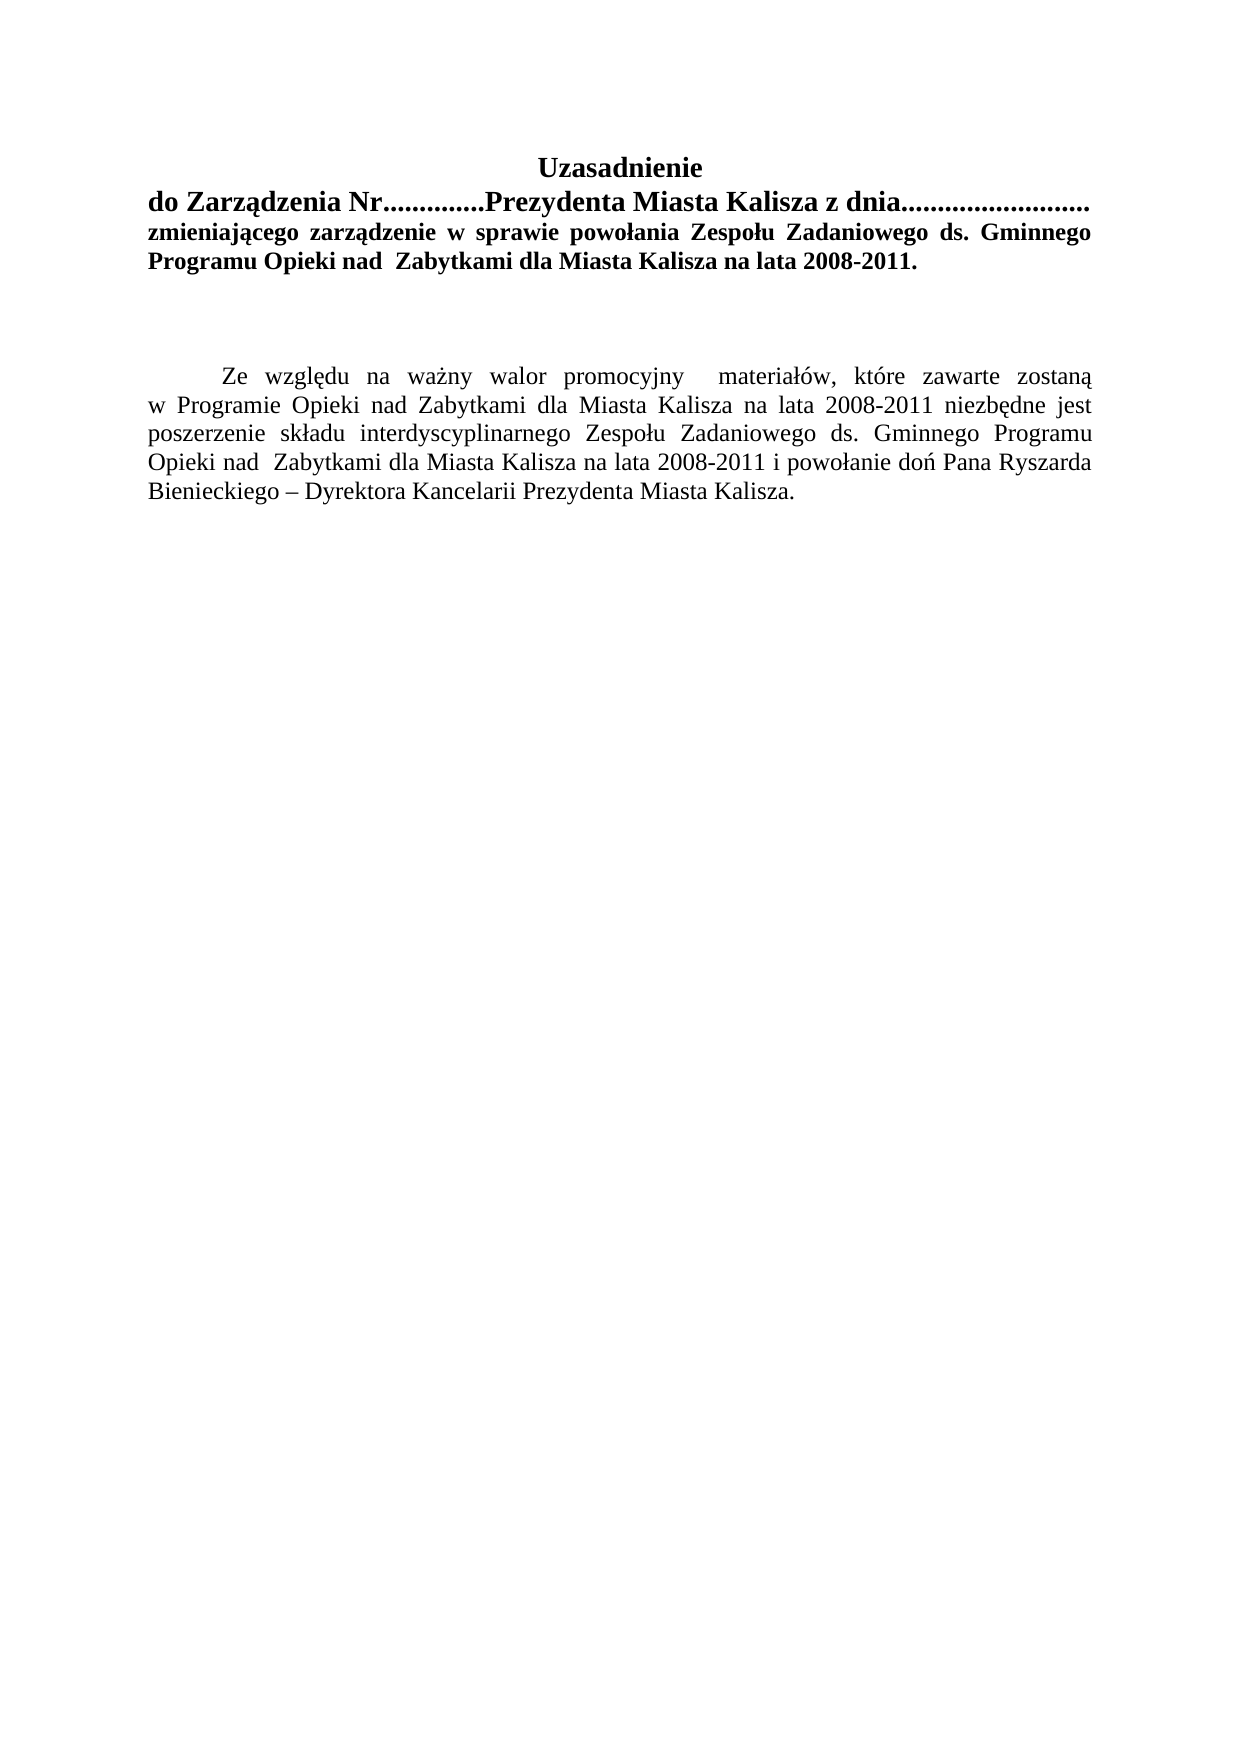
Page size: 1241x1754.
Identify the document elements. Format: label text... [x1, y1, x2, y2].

text do Zarządzenia Nr..............Prezydenta Miasta Kalisza z dnia.......................... [148, 184, 1092, 217]
subtitle Uzasadnienie [148, 150, 1092, 184]
text zmieniającego zarządzenie w sprawie powołania Zespołu Zadaniowego ds. Gminnego Programu Opieki nad Zabytkami dla Miasta Kalisza na lata 2008-2011. [148, 217, 1092, 275]
text Ze względu na ważny walor promocyjny materiałów, które zawarte zostaną w Programie Opieki nad Zabytkami dla Miasta Kalisza na lata 2008-2011 niezbędne jest poszerzenie składu interdyscyplinarnego Zespołu Zadaniowego ds. Gminnego Programu Opieki nad Zabytkami dla Miasta Kalisza na lata 2008-2011 i powołanie doń Pana Ryszarda Bienieckiego – Dyrektora Kancelarii Prezydenta Miasta Kalisza. [148, 361, 1092, 505]
